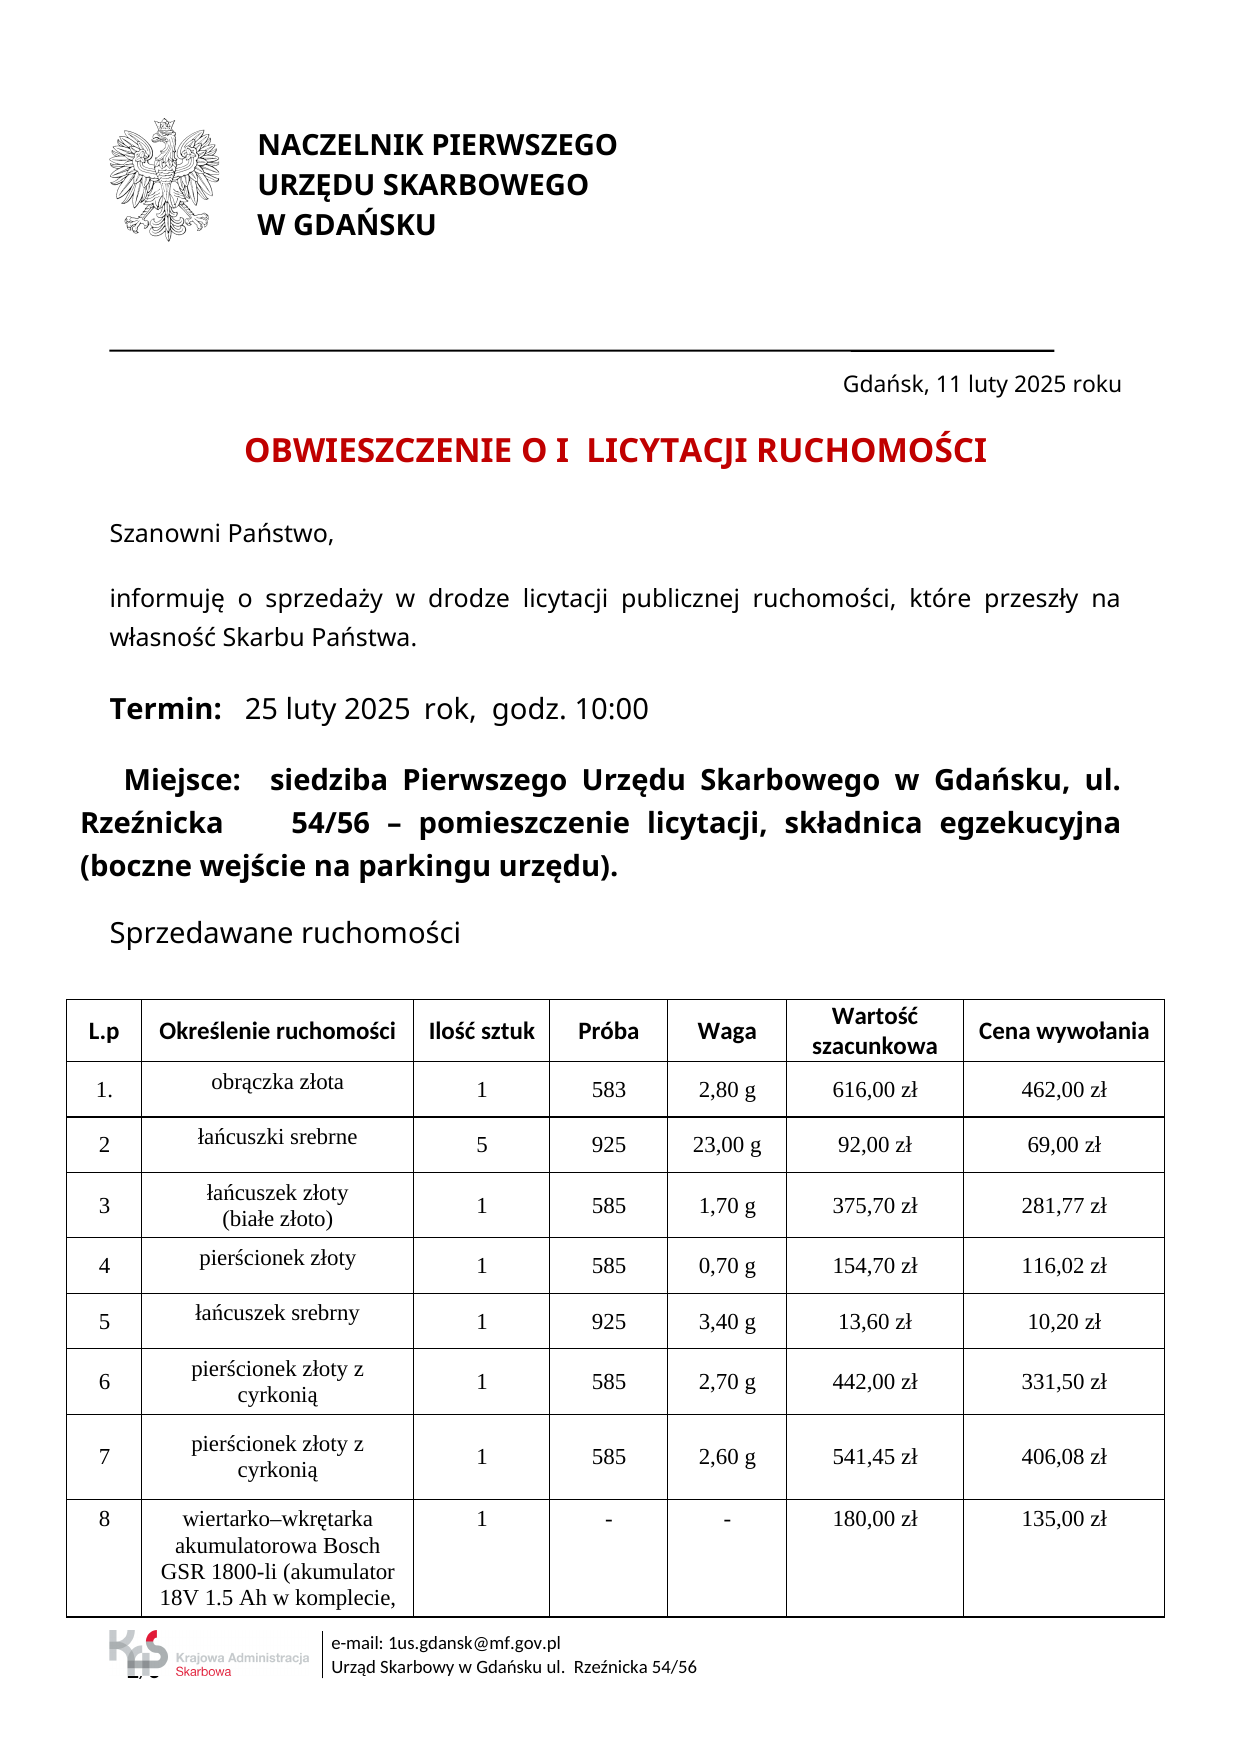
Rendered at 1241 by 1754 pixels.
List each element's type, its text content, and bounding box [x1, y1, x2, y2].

table_cell 583 [550, 1062, 667, 1116]
table_cell 154,70 zł [787, 1238, 963, 1293]
table_header Wartość szacunkowa [787, 1000, 963, 1061]
table_cell 1 [414, 1349, 549, 1413]
table_cell łańcuszek złoty (białe złoto) [142, 1173, 413, 1237]
table_cell 585 [550, 1238, 667, 1293]
table_header L.p [67, 1000, 141, 1061]
table_cell 6 [67, 1349, 141, 1413]
text Termin: 25 luty 2025 rok, godz. 10:00 [109, 688, 1122, 728]
table_cell 462,00 zł [964, 1062, 1164, 1116]
table_cell 92,00 zł [787, 1118, 963, 1172]
table_cell 13,60 zł [787, 1294, 963, 1348]
table_cell 3 [67, 1173, 141, 1237]
table_cell 1 [414, 1294, 549, 1348]
table_cell 23,00 g [668, 1118, 786, 1172]
text Gdańsk, 11 luty 2025 roku [109, 345, 1122, 399]
table_cell łańcuszek srebrny [142, 1294, 413, 1348]
table_cell 585 [550, 1173, 667, 1237]
table_cell wiertarko–wkrętarka akumulatorowa Bosch GSR 1800-li (akumulator 18V 1.5 Ah w komplecie, [142, 1500, 413, 1616]
table_cell 1 [414, 1415, 549, 1498]
table_header Cena wywołania [964, 1000, 1164, 1061]
subtitle Sprzedawane ruchomości [109, 913, 1122, 952]
picture [109, 1630, 309, 1676]
picture [109, 118, 220, 242]
table_cell 1 [414, 1173, 549, 1237]
table_header Waga [668, 1000, 786, 1061]
text w GDAŃSKU [257, 204, 1122, 243]
table_cell 10,20 zł [964, 1294, 1164, 1348]
table_cell 1 [414, 1238, 549, 1293]
table_header Określenie ruchomości [142, 1000, 413, 1061]
table_cell 5 [414, 1118, 549, 1172]
table_cell 2,60 g [668, 1415, 786, 1498]
table_cell 925 [550, 1118, 667, 1172]
table_cell 1. [67, 1062, 141, 1116]
table_cell 1,70 g [668, 1173, 786, 1237]
text Naczelnik PIERWSZEGO [257, 124, 1122, 164]
table_cell - [668, 1500, 786, 1616]
table_cell 331,50 zł [964, 1349, 1164, 1413]
table_cell 1 [414, 1062, 549, 1116]
table_cell pierścionek złoty z cyrkonią [142, 1349, 413, 1413]
table_cell 616,00 zł [787, 1062, 963, 1116]
table_cell 116,02 zł [964, 1238, 1164, 1293]
table_cell 5 [67, 1294, 141, 1348]
table_cell 925 [550, 1294, 667, 1348]
table_cell 541,45 zł [787, 1415, 963, 1498]
table_cell 180,00 zł [787, 1500, 963, 1616]
table_cell 375,70 zł [787, 1173, 963, 1237]
table_cell 135,00 zł [964, 1500, 1164, 1616]
table_cell 4 [67, 1238, 141, 1293]
table_cell 0,70 g [668, 1238, 786, 1293]
table_cell 585 [550, 1349, 667, 1413]
table_cell 281,77 zł [964, 1173, 1164, 1237]
table_cell 8 [67, 1500, 141, 1616]
table_cell 2,80 g [668, 1062, 786, 1116]
table_cell 406,08 zł [964, 1415, 1164, 1498]
text Szanowni Państwo, [109, 516, 1122, 550]
table_cell 69,00 zł [964, 1118, 1164, 1172]
table_cell obrączka złota [142, 1062, 413, 1116]
text Miejsce: siedziba Pierwszego Urzędu Skarbowego w Gdańsku, ul. Rzeźnicka 54/56 – pomieszczenie licytacji, składnica egzekucyjna (boczne wejście na parkingu urzędu). [80, 759, 1122, 884]
table_cell 2,70 g [668, 1349, 786, 1413]
table_cell 442,00 zł [787, 1349, 963, 1413]
table_cell 1 [414, 1500, 549, 1616]
text Urzędu skarbowego [257, 164, 1122, 204]
subtitle OBWIESZCZENIE O I LICYTACJI RUCHOMOŚCI [109, 426, 1122, 472]
table_cell pierścionek złoty [142, 1238, 413, 1293]
table_cell 585 [550, 1415, 667, 1498]
table_cell łańcuszki srebrne [142, 1118, 413, 1172]
table_cell pierścionek złoty z cyrkonią [142, 1415, 413, 1498]
table_cell 7 [67, 1415, 141, 1498]
text informuję o sprzedaży w drodze licytacji publicznej ruchomości, które przeszły na własność Skarbu Państwa. [109, 580, 1122, 653]
table_header Ilość sztuk [414, 1000, 549, 1061]
table_header Próba [550, 1000, 667, 1061]
table_cell 2 [67, 1118, 141, 1172]
table_cell - [550, 1500, 667, 1616]
table_cell 3,40 g [668, 1294, 786, 1348]
